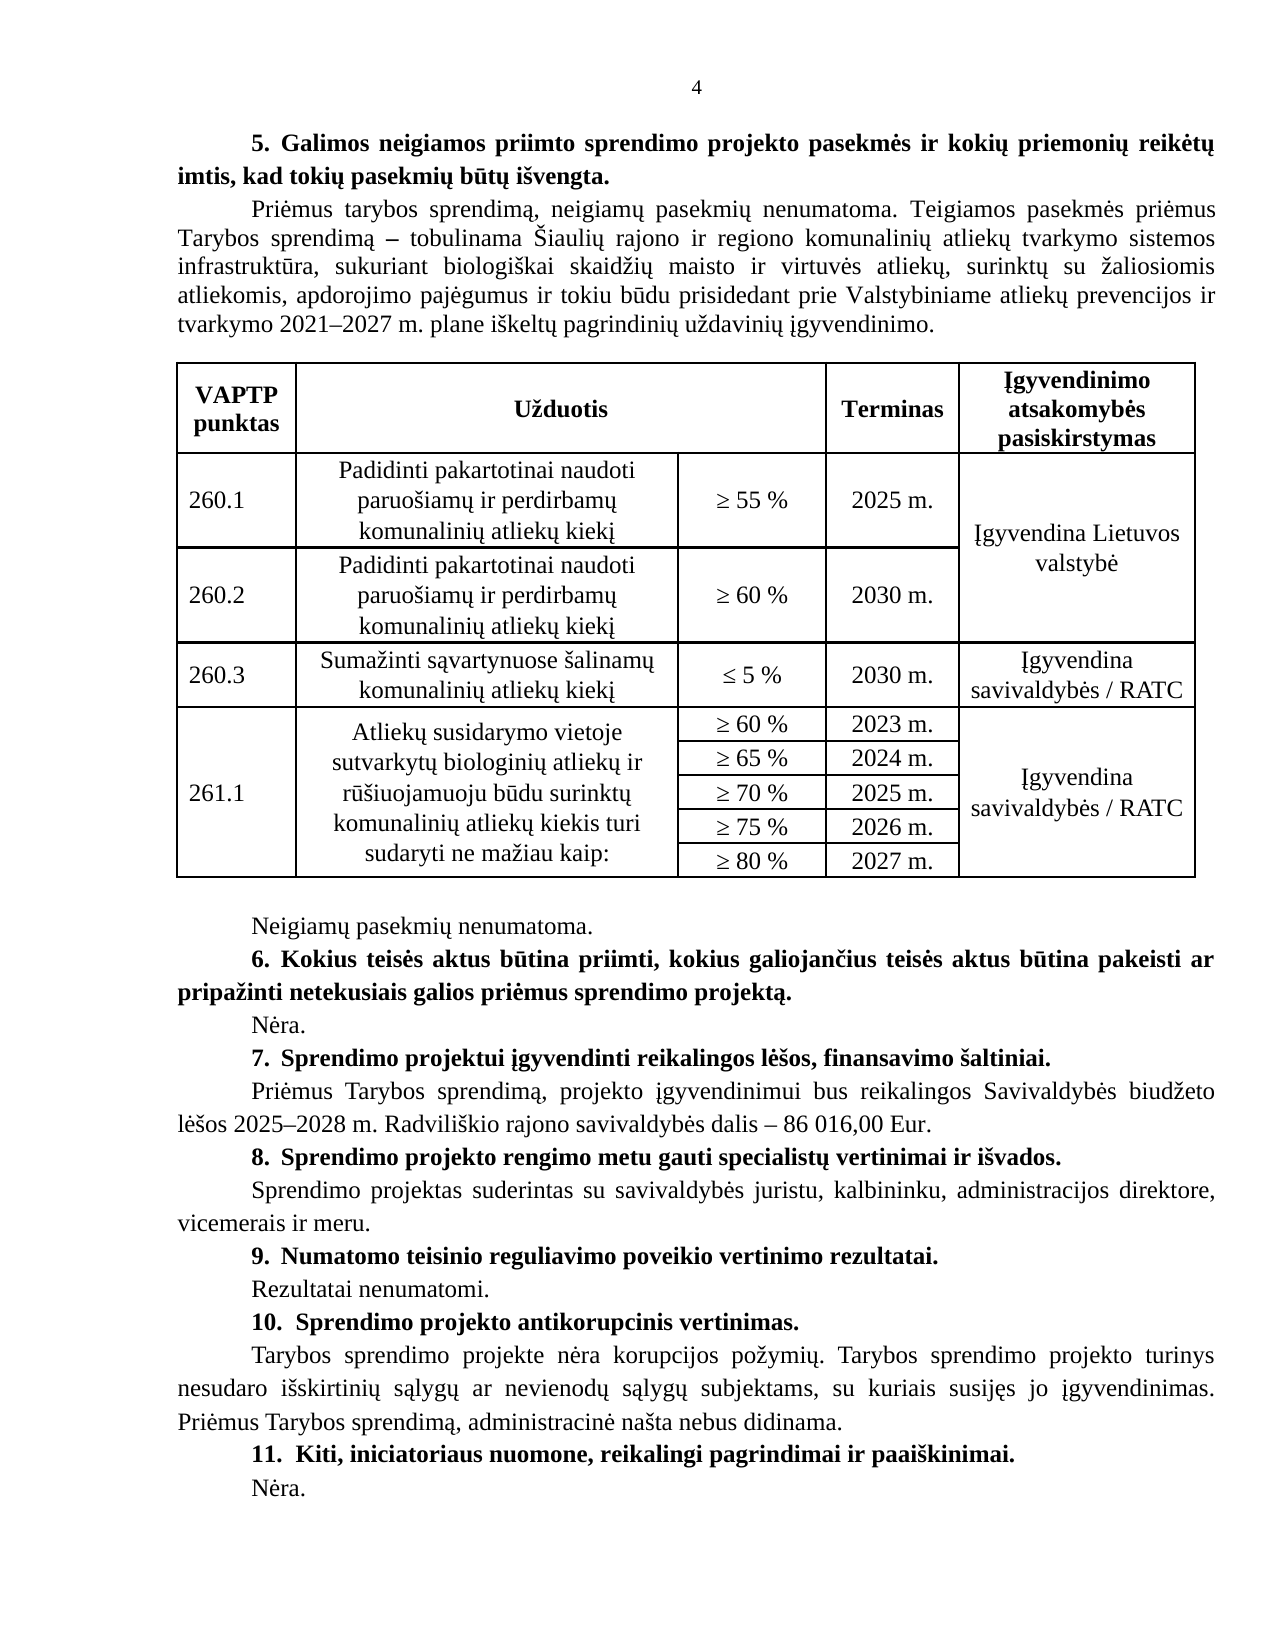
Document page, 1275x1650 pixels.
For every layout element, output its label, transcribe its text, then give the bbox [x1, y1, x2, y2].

text 5. Galimos neigiamos priimto sprendimo projekto pasekmės ir kokių priemonių reikėtų imtis, kad tokių pasekmių būtų išvengta. [177, 128, 1216, 189]
table_cell 2024 m. [827, 742, 958, 774]
table_cell 260.1 [178, 454, 295, 546]
table_cell 2025 m. [827, 454, 958, 546]
table_cell ≥ 70 % [679, 776, 825, 808]
table_cell 2030 m. [827, 549, 958, 641]
table_header Įgyvendinimo atsakomybės pasiskirstymas [960, 364, 1194, 452]
text Nėra. [251, 1010, 1216, 1039]
text 9. Numatomo teisinio reguliavimo poveikio vertinimo rezultatai. [251, 1241, 1216, 1270]
text 10. Sprendimo projekto antikorupcinis vertinimas. [251, 1307, 1216, 1336]
table_cell Įgyvendina savivaldybės / RATC [960, 644, 1194, 706]
table_cell 261.1 [178, 708, 295, 876]
table_cell 2023 m. [827, 708, 958, 740]
table_header Užduotis [297, 364, 825, 452]
text Neigiamų pasekmių nenumatoma. [177, 911, 1216, 940]
table_cell Atliekų susidarymo vietoje sutvarkytų biologinių atliekų ir rūšiuojamuoju būdu surinktų komunalinių atliekų kiekis turi sudaryti ne mažiau kaip: [297, 708, 677, 876]
text 11. Kiti, iniciatoriaus nuomone, reikalingi pagrindimai ir paaiškinimai. [251, 1439, 1216, 1468]
table_cell 260.2 [178, 549, 295, 641]
text Nėra. [251, 1473, 1216, 1501]
table_cell ≥ 60 % [679, 708, 825, 740]
table_cell Padidinti pakartotinai naudoti paruošiamų ir perdirbamų komunalinių atliekų kiekį [297, 454, 677, 546]
table_cell Sumažinti sąvartynuose šalinamų komunalinių atliekų kiekį [297, 644, 677, 706]
text 8. Sprendimo projekto rengimo metu gauti specialistų vertinimai ir išvados. [251, 1142, 1216, 1171]
table_cell ≥ 75 % [679, 810, 825, 842]
table_cell ≥ 80 % [679, 844, 825, 876]
text Sprendimo projektas suderintas su savivaldybės juristu, kalbininku, administracijos direktore, vicemerais ir meru. [177, 1175, 1216, 1237]
text Priėmus Tarybos sprendimą, projekto įgyvendinimui bus reikalingos Savivaldybės biudžeto lėšos 2025–2028 m. Radviliškio rajono savivaldybės dalis – 86 016,00 Eur. [177, 1076, 1216, 1138]
table_cell ≤ 5 % [679, 644, 825, 706]
text Rezultatai nenumatomi. [177, 1274, 1216, 1303]
text Tarybos sprendimo projekte nėra korupcijos požymių. Tarybos sprendimo projekto turinys nesudaro išskirtinių sąlygų ar nevienodų sąlygų subjektams, su kuriais susijęs jo įgyvendinimas. Priėmus Tarybos sprendimą, administracinė našta nebus didinama. [177, 1341, 1216, 1435]
table_header Terminas [827, 364, 958, 452]
table_cell ≥ 65 % [679, 742, 825, 774]
table_header VAPTP punktas [178, 364, 295, 452]
table_cell ≥ 60 % [679, 549, 825, 641]
table_cell Padidinti pakartotinai naudoti paruošiamų ir perdirbamų komunalinių atliekų kiekį [297, 549, 677, 641]
table_cell 2026 m. [827, 810, 958, 842]
table_cell 2025 m. [827, 776, 958, 808]
table_cell 2030 m. [827, 644, 958, 706]
table_cell Įgyvendina savivaldybės / RATC [960, 708, 1194, 876]
table_cell Įgyvendina Lietuvos valstybė [960, 454, 1194, 641]
text Priėmus tarybos sprendimą, neigiamų pasekmių nenumatoma. Teigiamos pasekmės priėmus Tarybos sprendimą – tobulinama Šiaulių rajono ir regiono komunalinių atliekų tvarkymo sistemos infrastruktūra, sukuriant biologiškai skaidžių maisto ir virtuvės atliekų, surinktų su žaliosiomis atliekomis, apdorojimo pajėgumus ir tokiu būdu prisidedant prie Valstybiniame atliekų prevencijos ir tvarkymo 2021–2027 m. plane iškeltų pagrindinių uždavinių įgyvendinimo. [177, 194, 1216, 338]
table_cell ≥ 55 % [679, 454, 825, 546]
text 7. Sprendimo projektui įgyvendinti reikalingos lėšos, finansavimo šaltiniai. [251, 1043, 1216, 1072]
table_cell 260.3 [178, 644, 295, 706]
text 6. Kokius teisės aktus būtina priimti, kokius galiojančius teisės aktus būtina pakeisti ar pripažinti netekusiais galios priėmus sprendimo projektą. [177, 944, 1216, 1006]
table_cell 2027 m. [827, 844, 958, 876]
